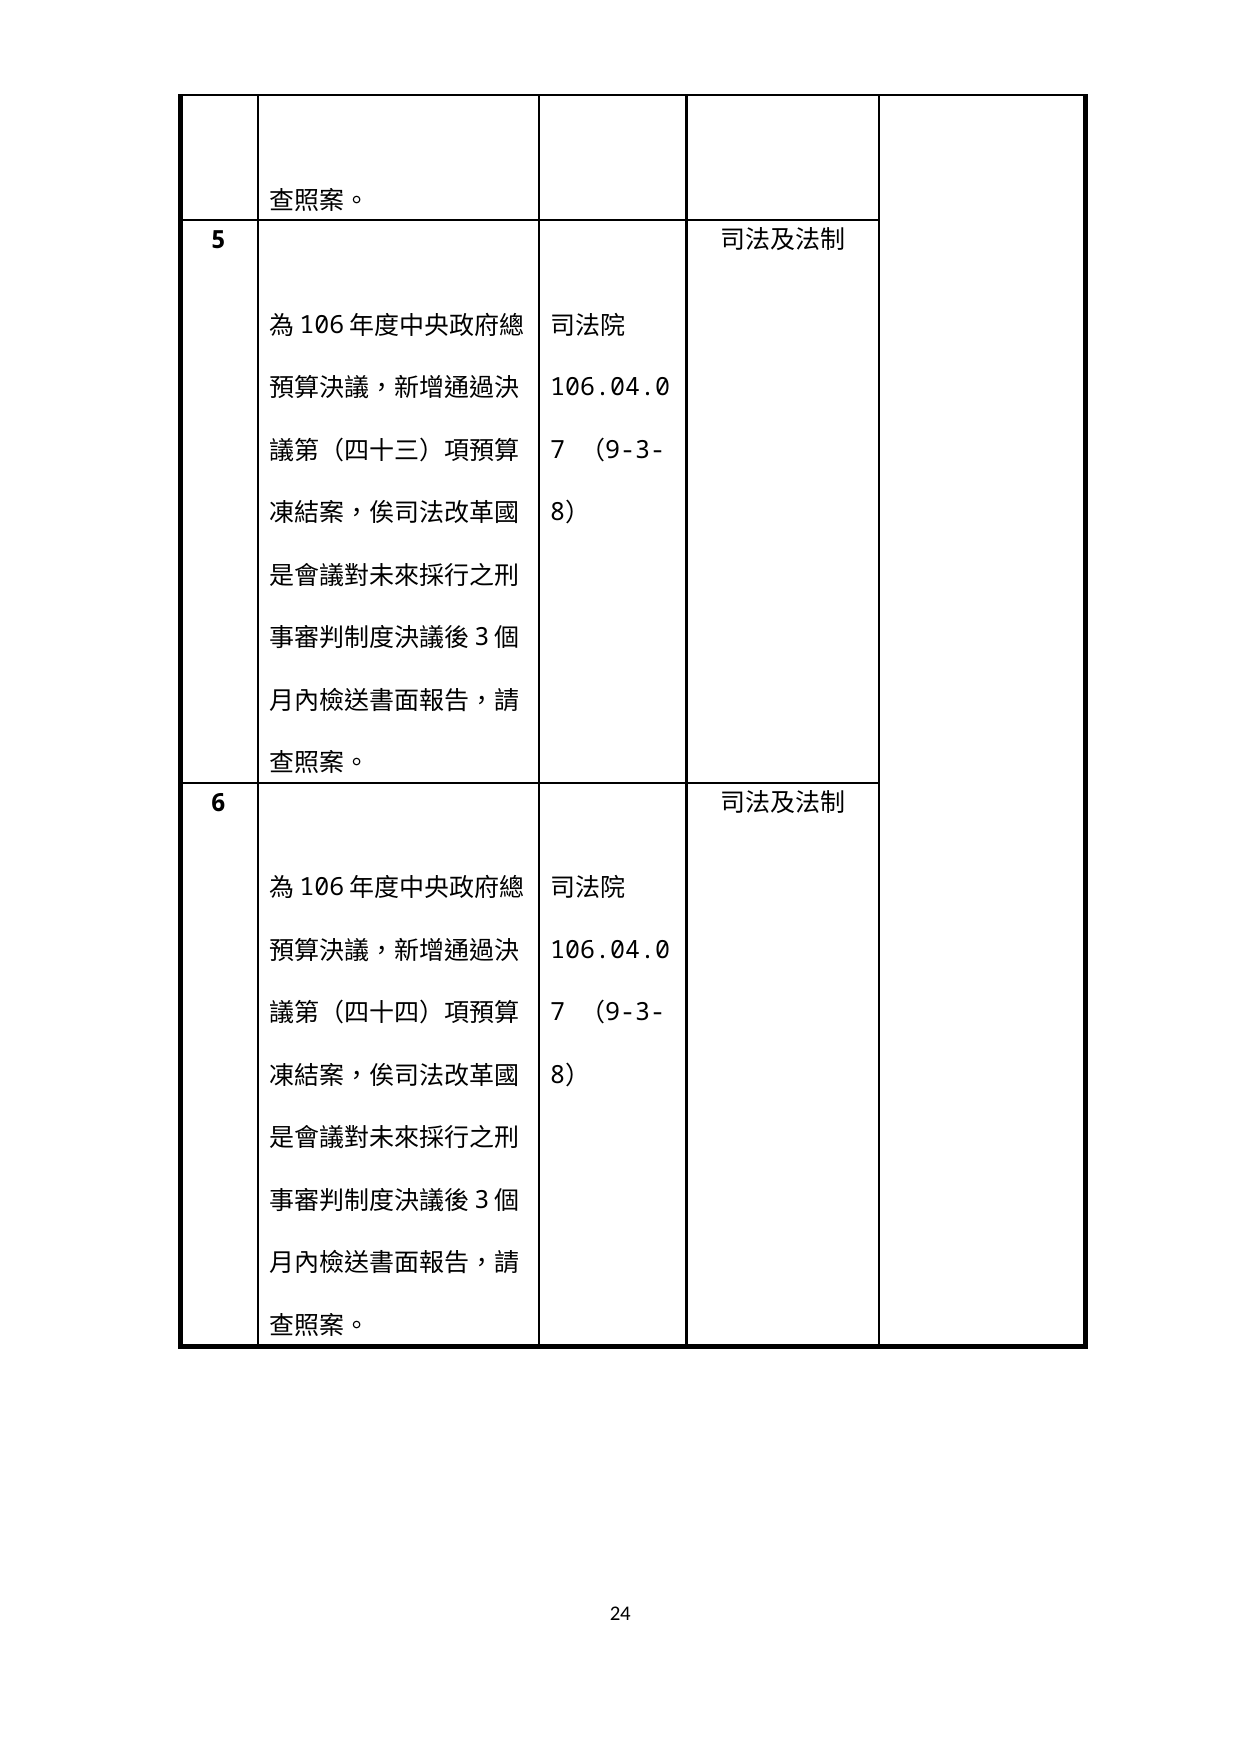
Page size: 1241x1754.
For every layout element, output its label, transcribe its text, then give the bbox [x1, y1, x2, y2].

table_cell [183, 96, 257, 219]
table_cell 6 [183, 784, 257, 1344]
table_cell 司法院 106.04.07 （9-3-8） [540, 784, 685, 1344]
table_cell 為106年度中央政府總預算決議，新增通過決議第（四十三）項預算凍結案，俟司法改革國是會議對未來採行之刑事審判制度決議後3個月內檢送書面報告，請查照案。 [259, 221, 538, 782]
table_cell 為106年度中央政府總預算決議，新增通過決議第（四十四）項預算凍結案，俟司法改革國是會議對未來採行之刑事審判制度決議後3個月內檢送書面報告，請查照案。 [259, 784, 538, 1344]
table_cell 5 [183, 221, 257, 782]
table_cell [688, 96, 878, 219]
table_cell 司法院 106.04.07 （9-3-8） [540, 221, 685, 782]
table_cell [880, 96, 1083, 1344]
table_cell [540, 96, 685, 219]
table_cell 司法及法制 [688, 221, 878, 782]
table_cell 司法及法制 [688, 784, 878, 1344]
table_cell 查照案。 [259, 96, 538, 219]
